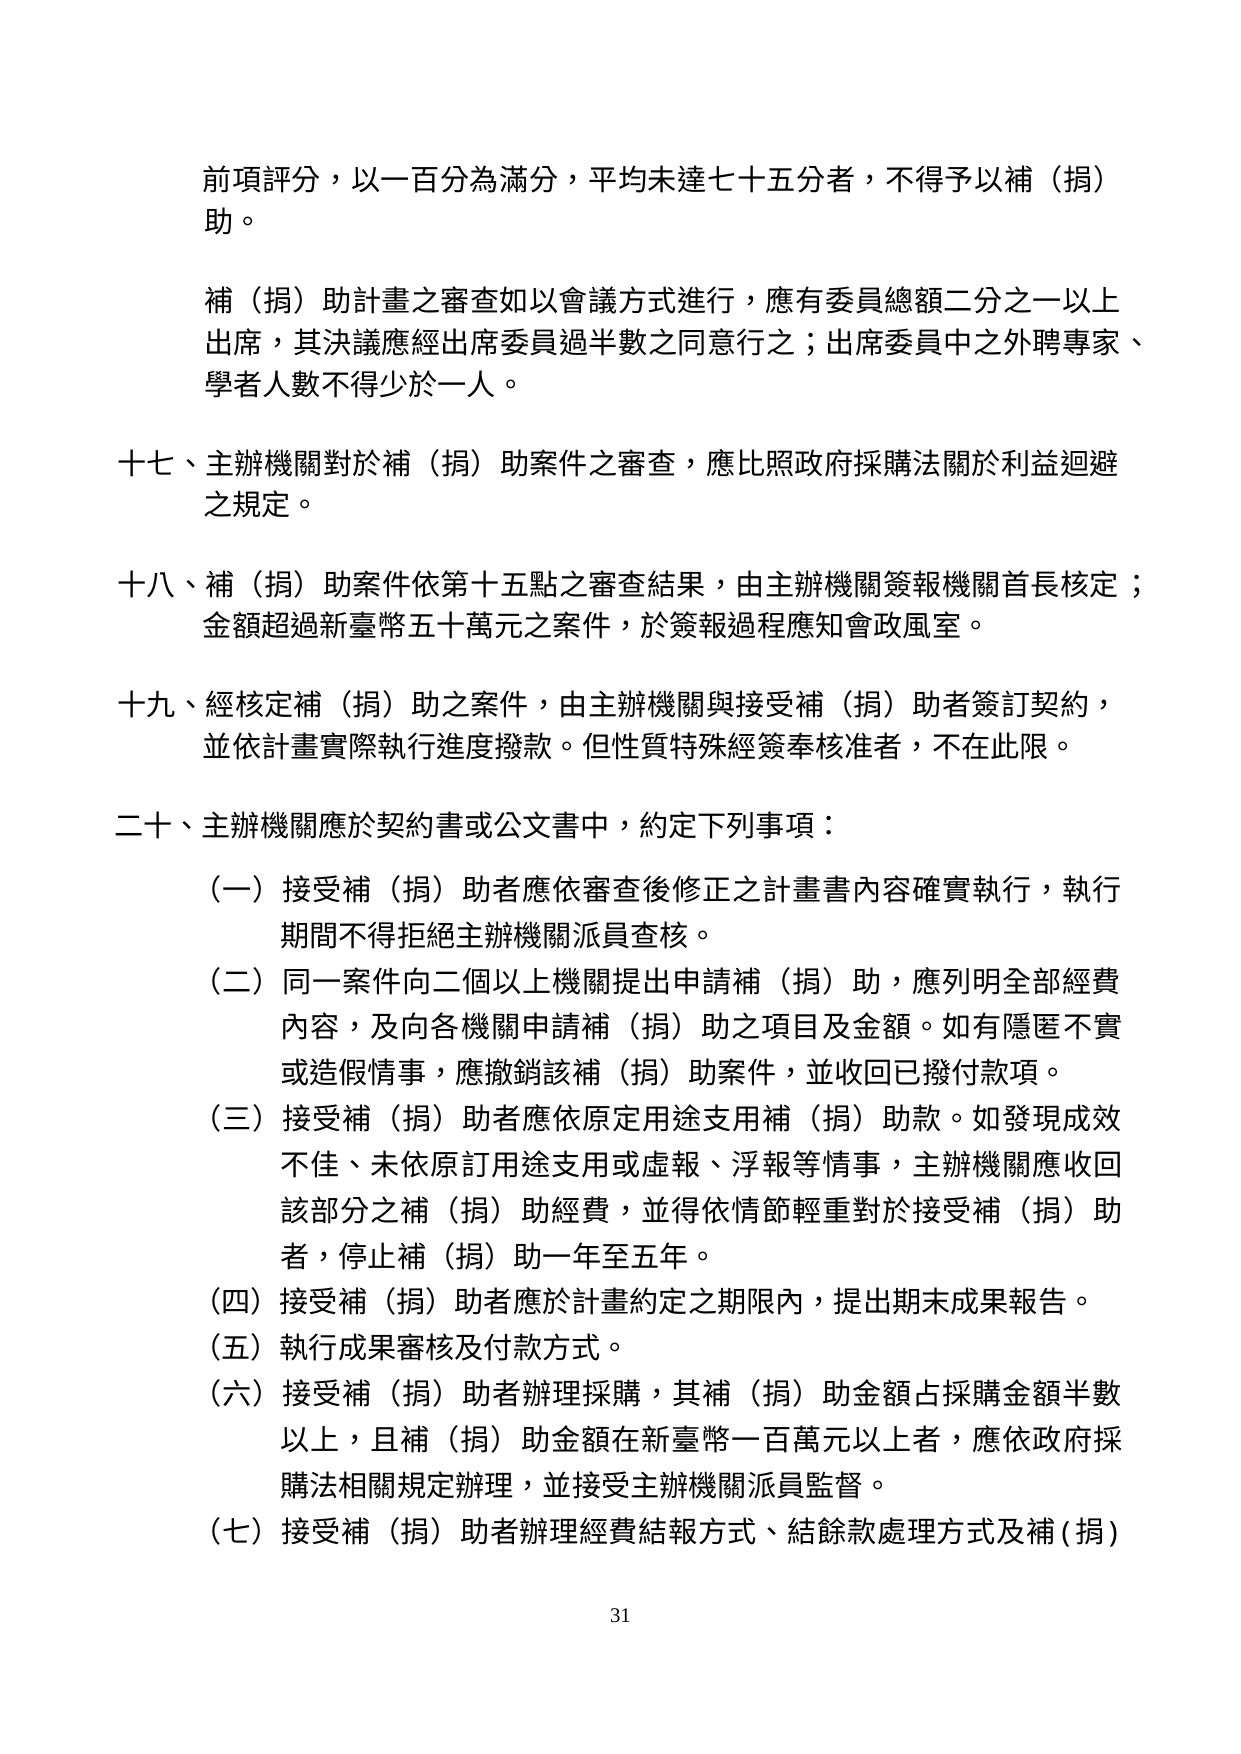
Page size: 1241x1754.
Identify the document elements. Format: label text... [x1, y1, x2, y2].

text （一）接受補（捐）助者應依審查後修正之計畫書內容確實執行，執行期間不得拒絕主辦機關派員查核。 [192, 864, 1122, 955]
text （二）同一案件向二個以上機關提出申請補（捐）助，應列明全部經費內容，及向各機關申請補（捐）助之項目及金額。如有隱匿不實或造假情事，應撤銷該補（捐）助案件，並收回已撥付款項。 [192, 955, 1122, 1093]
text 十九、經核定補（捐）助之案件，由主辦機關與接受補（捐）助者簽訂契約，並依計畫實際執行進度撥款。但性質特殊經簽奉核准者，不在此限。 [117, 682, 1122, 766]
text （六）接受補（捐）助者辦理採購，其補（捐）助金額占採購金額半數以上，且補（捐）助金額在新臺幣一百萬元以上者，應依政府採購法相關規定辦理，並接受主辦機關派員監督。 [192, 1368, 1122, 1505]
text （四）接受補（捐）助者應於計畫約定之期限內，提出期末成果報告。 [192, 1276, 1122, 1322]
text （五）執行成果審核及付款方式。 [192, 1322, 1122, 1368]
text （三）接受補（捐）助者應依原定用途支用補（捐）助款。如發現成效不佳、未依原訂用途支用或虛報、浮報等情事，主辦機關應收回該部分之補（捐）助經費，並得依情節輕重對於接受補（捐）助者，停止補（捐）助一年至五年。 [192, 1093, 1122, 1276]
text 前項評分，以一百分為滿分，平均未達七十五分者，不得予以補（捐）助。 [202, 157, 1122, 241]
text 二十、主辦機關應於契約書或公文書中，約定下列事項： [114, 803, 1122, 845]
text （七）接受補（捐）助者辦理經費結報方式、結餘款處理方式及補(捐) [192, 1505, 1122, 1551]
text 補（捐）助計畫之審查如以會議方式進行，應有委員總額二分之一以上出席，其決議應經出席委員過半數之同意行之；出席委員中之外聘專家、學者人數不得少於一人。 [204, 278, 1122, 403]
text 十七、主辦機關對於補（捐）助案件之審查，應比照政府採購法關於利益迴避之規定。 [117, 441, 1122, 524]
text 十八、補（捐）助案件依第十五點之審查結果，由主辦機關簽報機關首長核定；金額超過新臺幣五十萬元之案件，於簽報過程應知會政風室。 [117, 562, 1122, 645]
